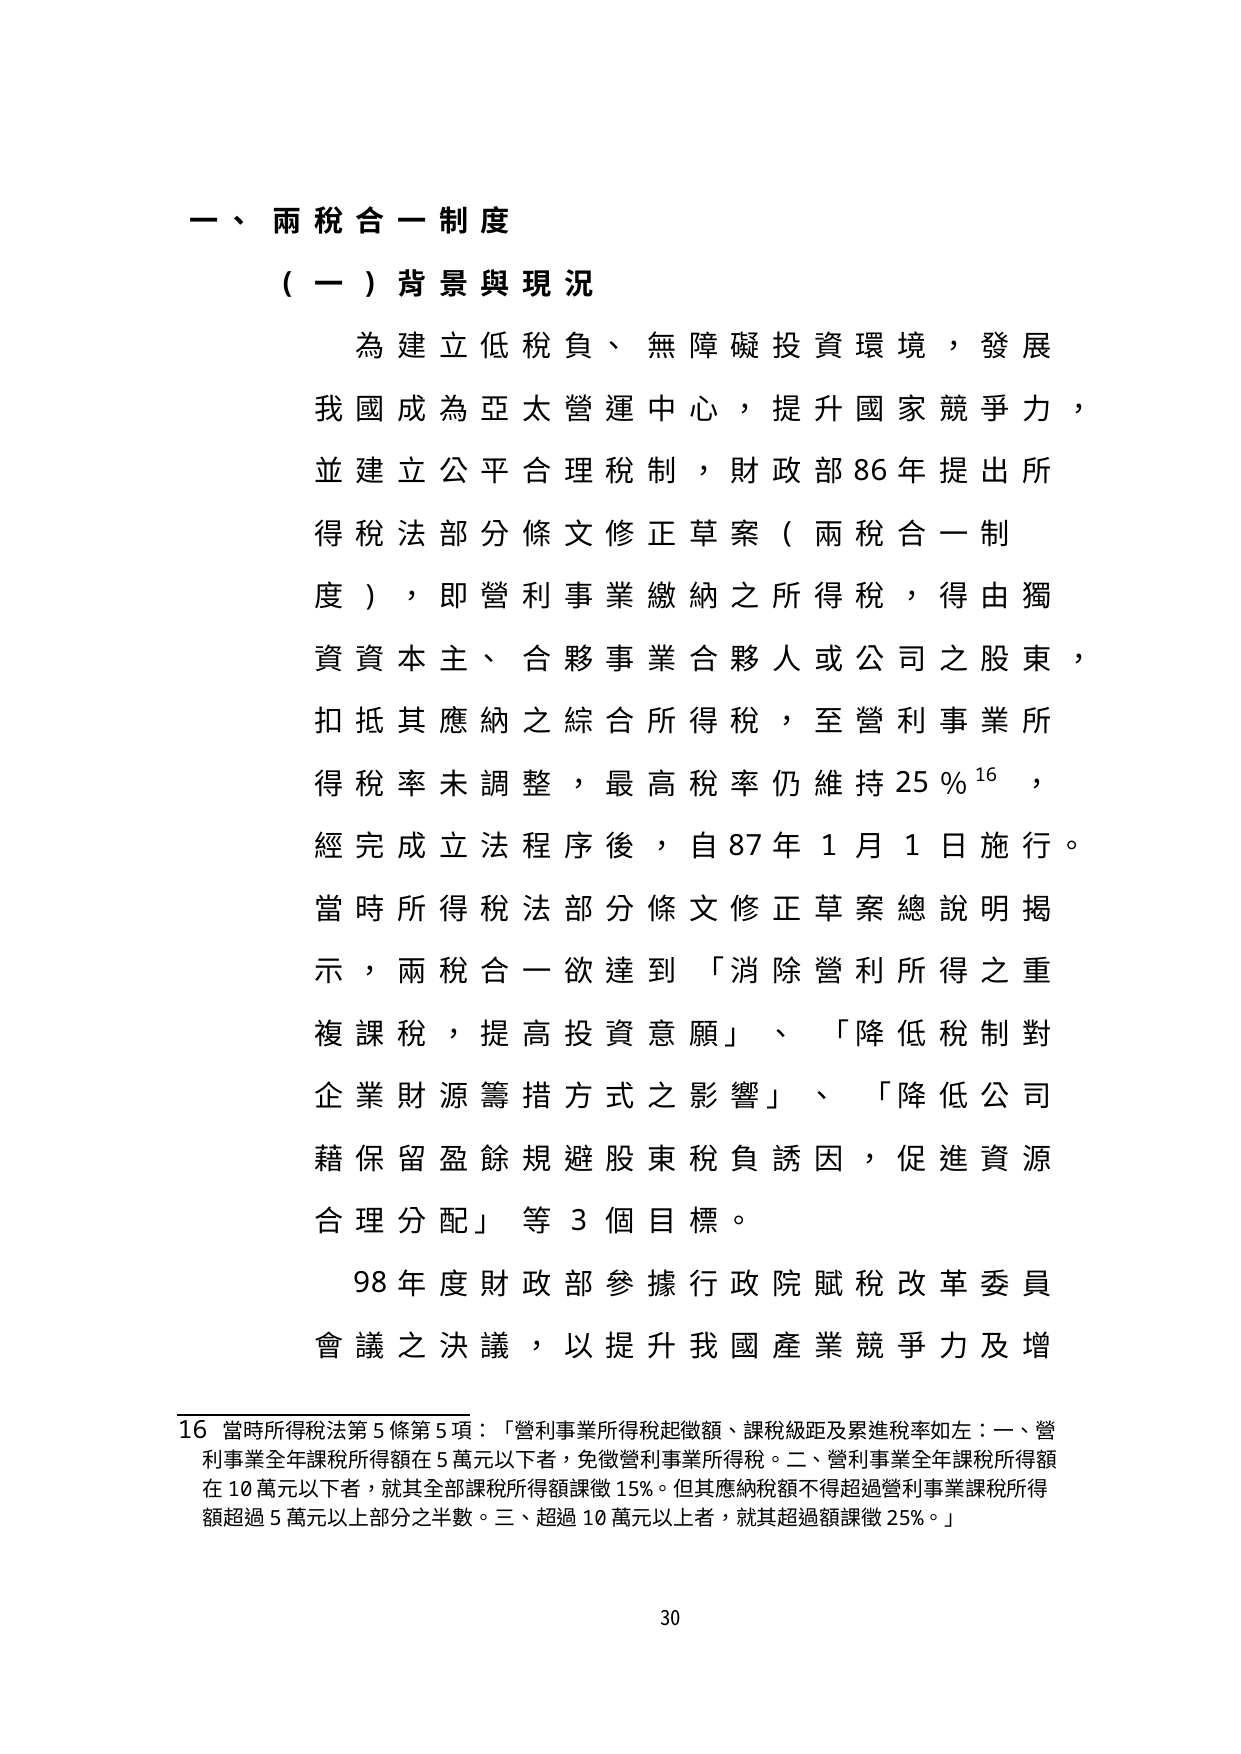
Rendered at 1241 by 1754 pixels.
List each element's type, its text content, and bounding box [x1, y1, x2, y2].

text 98年度財政部參據行政院賦稅改革委員會議之決議，以提升我國產業競爭力及增 [271, 1240, 1058, 1365]
text 一、兩稅合一制度 [183, 177, 1058, 240]
text 當時所得稅法第5條第5項：「營利事業所得稅起徵額、課稅級距及累進稅率如左：一、營利事業全年課稅所得額在5萬元以下者，免徵營利事業所得稅。二、營利事業全年課稅所得額在10萬元以下者，就其全部課稅所得額課徵15%。但其應納稅額不得超過營利事業課稅所得額超過5萬元以上部分之半數。三、超過10萬元以上者，就其超過額課徵25%。」 [177, 1415, 1063, 1532]
text (一)背景與現況 [242, 240, 1058, 302]
text 為建立低稅負、無障礙投資環境，發展我國成為亞太營運中心，提升國家競爭力，並建立公平合理稅制，財政部86年提出所得稅法部分條文修正草案(兩稅合一制度)，即營利事業繳納之所得稅，得由獨資資本主、合夥事業合夥人或公司之股東，扣抵其應納之綜合所得稅，至營利事業所得稅率未調整，最高稅率仍維持25％，經完成立法程序後，自87年1月1日施行。當時所得稅法部分條文修正草案總說明揭示，兩稅合一欲達到「消除營利所得之重複課稅，提高投資意願」、「降低稅制對企業財源籌措方式之影響」、「降低公司藉保留盈餘規避股東稅負誘因，促進資源合理分配」等3個目標。 [271, 302, 1058, 1240]
